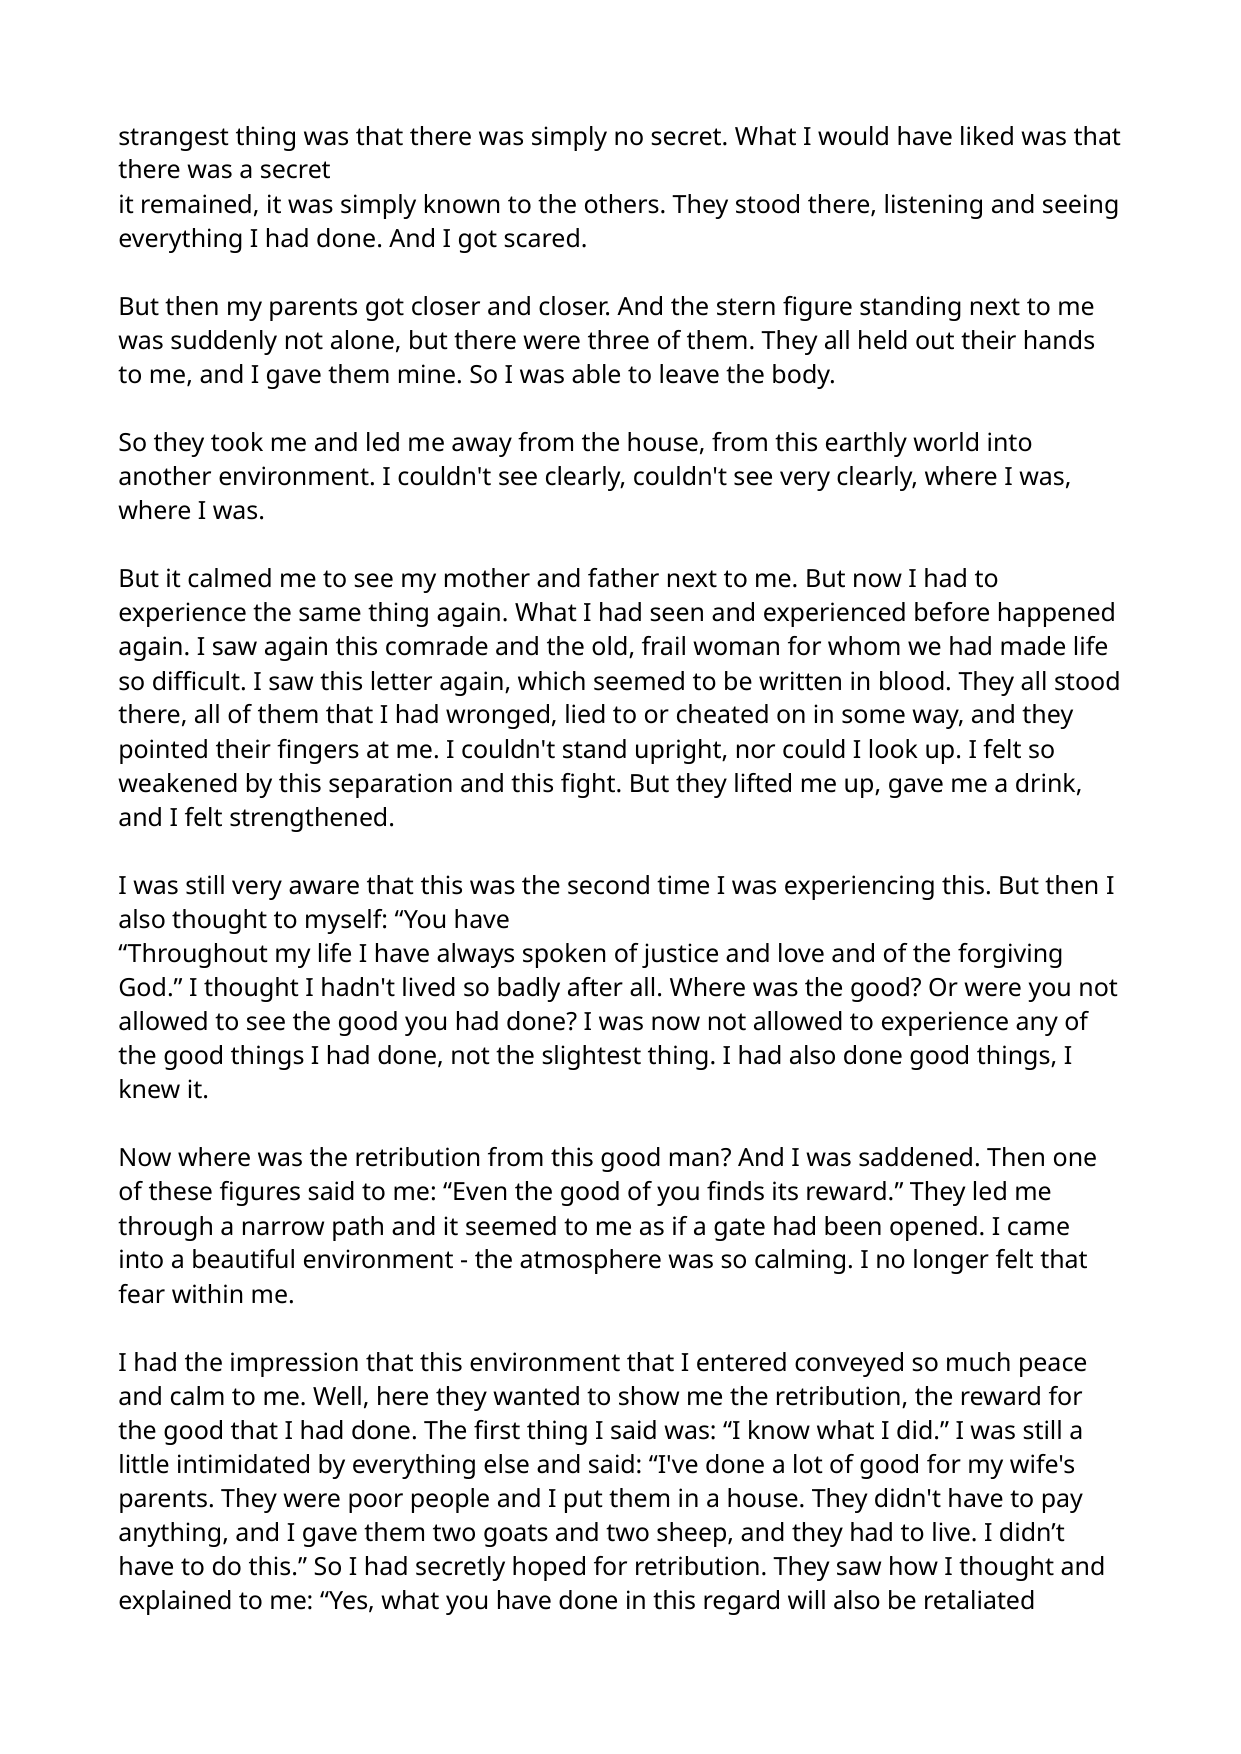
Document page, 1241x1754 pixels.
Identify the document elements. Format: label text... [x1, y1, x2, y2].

text I was still very aware that this was the second time I was experiencing this. But then I also thought to myself: “You have [118, 867, 1122, 936]
text So they took me and led me away from the house, from this earthly world into another environment. I couldn't see clearly, couldn't see very clearly, where I was, where I was. [118, 425, 1122, 527]
text it remained, it was simply known to the others. They stood there, listening and seeing everything I had done. And I got scared. [118, 186, 1122, 254]
text Now where was the retribution from this good man? And I was saddened. Then one of these figures said to me: “Even the good of you finds its reward.” They led me through a narrow path and it seemed to me as if a gate had been opened. I came into a beautiful environment - the atmosphere was so calming. I no longer felt that fear within me. [118, 1140, 1122, 1310]
text I had the impression that this environment that I entered conveyed so much peace and calm to me. Well, here they wanted to show me the retribution, the reward for the good that I had done. The first thing I said was: “I know what I did.” I was still a little intimidated by everything else and said: “I've done a lot of good for my wife's parents. They were poor people and I put them in a house. They didn't have to pay anything, and I gave them two goats and two sheep, and they had to live. I didn’t have to do this.” So I had secretly hoped for retribution. They saw how I thought and explained to me: “Yes, what you have done in this regard will also be retaliated [118, 1344, 1122, 1617]
text “Throughout my life I have always spoken of justice and love and of the forgiving God.” I thought I hadn't lived so badly after all. Where was the good? Or were you not allowed to see the good you had done? I was now not allowed to experience any of the good things I had done, not the slightest thing. I had also done good things, I knew it. [118, 936, 1122, 1106]
text But it calmed me to see my mother and father next to me. But now I had to experience the same thing again. What I had seen and experienced before happened again. I saw again this comrade and the old, frail woman for whom we had made life so difficult. I saw this letter again, which seemed to be written in blood. They all stood there, all of them that I had wronged, lied to or cheated on in some way, and they pointed their fingers at me. I couldn't stand upright, nor could I look up. I felt so weakened by this separation and this fight. But they lifted me up, gave me a drink, and I felt strengthened. [118, 561, 1122, 833]
text But then my parents got closer and closer. And the stern figure standing next to me was suddenly not alone, but there were three of them. They all held out their hands to me, and I gave them mine. So I was able to leave the body. [118, 288, 1122, 391]
text strangest thing was that there was simply no secret. What I would have liked was that there was a secret [118, 118, 1122, 186]
